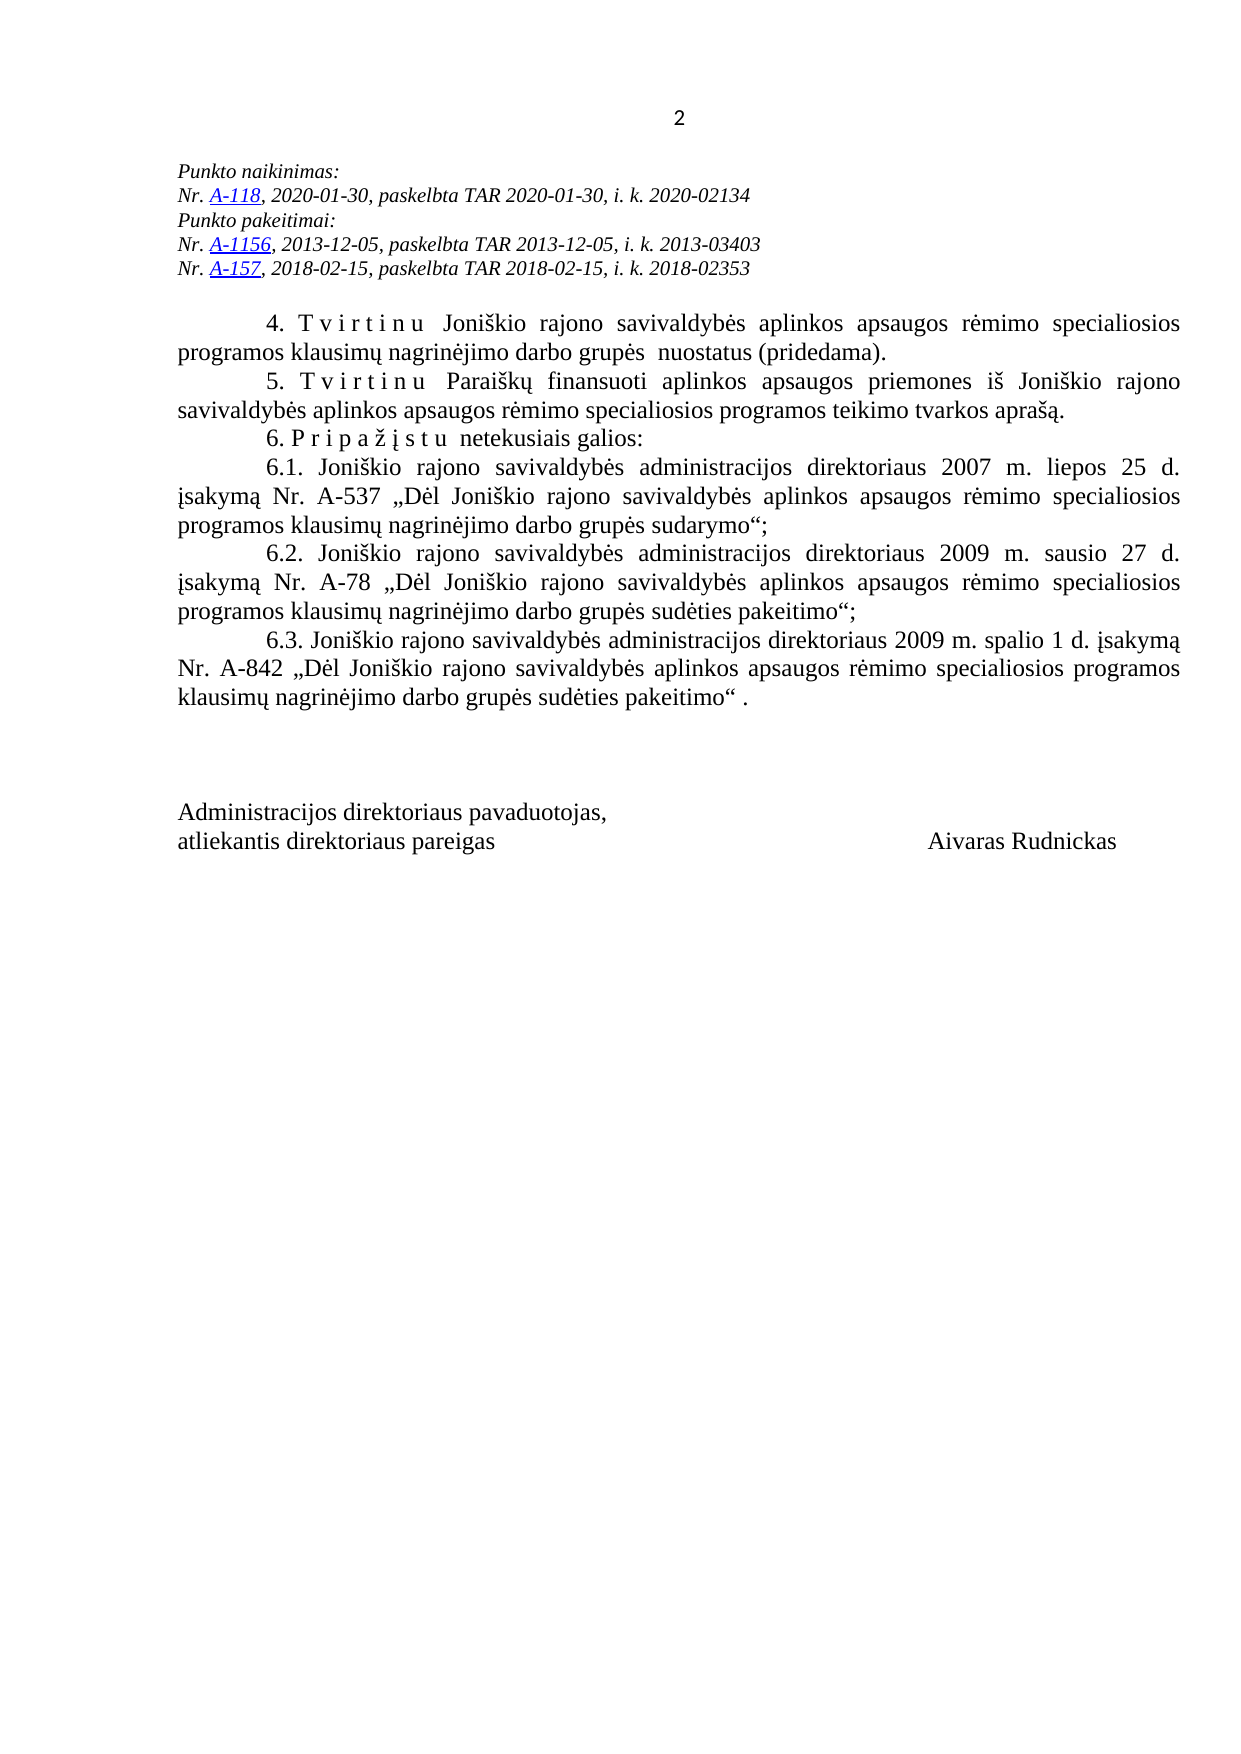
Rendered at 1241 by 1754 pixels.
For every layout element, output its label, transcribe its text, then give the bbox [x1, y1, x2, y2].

text 6. Pripažįstu netekusiais galios: [177, 423, 1181, 452]
text 6.1. Joniškio rajono savivaldybės administracijos direktoriaus 2007 m. liepos 25 d. įsakymą Nr. A-537 „Dėl Joniškio rajono savivaldybės aplinkos apsaugos rėmimo specialiosios programos klausimų nagrinėjimo darbo grupės sudarymo“; [177, 452, 1181, 538]
text Administracijos direktoriaus pavaduotojas, [177, 797, 1181, 826]
text 4. Tvirtinu Joniškio rajono savivaldybės aplinkos apsaugos rėmimo specialiosios programos klausimų nagrinėjimo darbo grupės nuostatus (pridedama). [177, 308, 1181, 366]
text Nr. A-118, 2020-01-30, paskelbta TAR 2020-01-30, i. k. 2020-02134 [177, 183, 1181, 207]
text Nr. A-157, 2018-02-15, paskelbta TAR 2018-02-15, i. k. 2018-02353 [177, 256, 1181, 280]
text Punkto naikinimas: [177, 159, 1181, 183]
text 6.3. Joniškio rajono savivaldybės administracijos direktoriaus 2009 m. spalio 1 d. įsakymą Nr. A-842 „Dėl Joniškio rajono savivaldybės aplinkos apsaugos rėmimo specialiosios programos klausimų nagrinėjimo darbo grupės sudėties pakeitimo“ . [177, 625, 1181, 711]
text atliekantis direktoriaus pareigas Aivaras Rudnickas [177, 826, 1181, 855]
text Nr. A-1156, 2013-12-05, paskelbta TAR 2013-12-05, i. k. 2013-03403 [177, 232, 1181, 256]
text Punkto pakeitimai: [177, 207, 1181, 232]
text 6.2. Joniškio rajono savivaldybės administracijos direktoriaus 2009 m. sausio 27 d. įsakymą Nr. A-78 „Dėl Joniškio rajono savivaldybės aplinkos apsaugos rėmimo specialiosios programos klausimų nagrinėjimo darbo grupės sudėties pakeitimo“; [177, 538, 1181, 625]
text 5. Tvirtinu Paraiškų finansuoti aplinkos apsaugos priemones iš Joniškio rajono savivaldybės aplinkos apsaugos rėmimo specialiosios programos teikimo tvarkos aprašą. [177, 366, 1181, 423]
